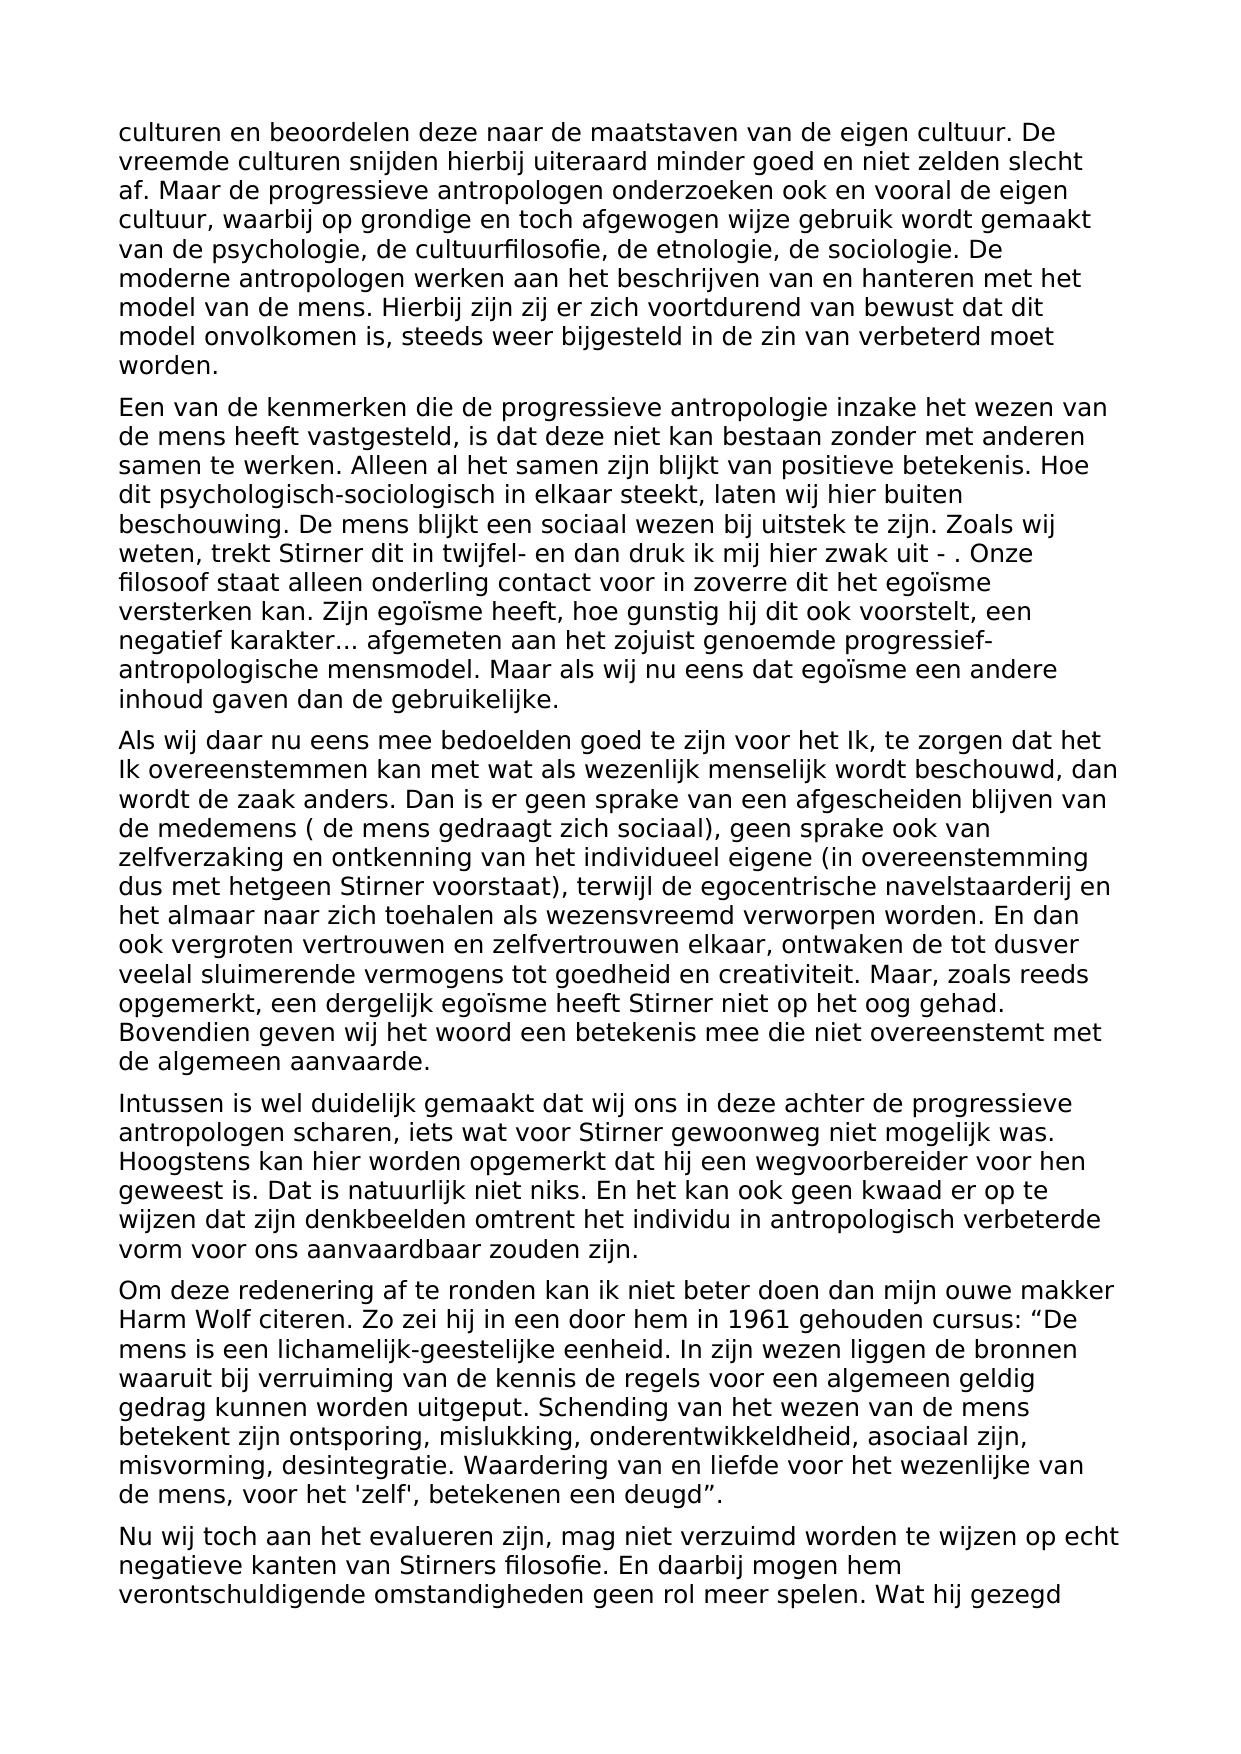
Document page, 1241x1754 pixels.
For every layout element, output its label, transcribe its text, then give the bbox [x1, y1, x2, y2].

text Om deze redenering af te ronden kan ik niet beter doen dan mijn ouwe makker Harm Wolf citeren. Zo zei hij in een door hem in 1961 gehouden cursus: “De mens is een lichamelijk-geestelijke eenheid. In zijn wezen liggen de bronnen waaruit bij verruiming van de kennis de regels voor een algemeen geldig gedrag kunnen worden uitgeput. Schending van het wezen van de mens betekent zijn ontsporing, mislukking, onderentwikkeldheid, asociaal zijn, misvorming, desintegratie. Waardering van en liefde voor het wezenlijke van de mens, voor het 'zelf', betekenen een deugd”. [118, 1276, 1122, 1510]
text Nu wij toch aan het evalueren zijn, mag niet verzuimd worden te wijzen op echt negatieve kanten van Stirners filosofie. En daarbij mogen hem verontschuldigende omstandigheden geen rol meer spelen. Wat hij gezegd [118, 1522, 1122, 1610]
text Een van de kenmerken die de progressieve antropologie inzake het wezen van de mens heeft vastgesteld, is dat deze niet kan bestaan zonder met anderen samen te werken. Alleen al het samen zijn blijkt van positieve betekenis. Hoe dit psychologisch-sociologisch in elkaar steekt, laten wij hier buiten beschouwing. De mens blijkt een sociaal wezen bij uitstek te zijn. Zoals wij weten, trekt Stirner dit in twijfel- en dan druk ik mij hier zwak uit - . Onze filosoof staat alleen onderling contact voor in zoverre dit het egoïsme versterken kan. Zijn egoïsme heeft, hoe gunstig hij dit ook voorstelt, een negatief karakter... afgemeten aan het zojuist genoemde progressief-antropologische mensmodel. Maar als wij nu eens dat egoïsme een andere inhoud gaven dan de gebruikelijke. [118, 393, 1122, 714]
text culturen en beoordelen deze naar de maatstaven van de eigen cultuur. De vreemde culturen snijden hierbij uiteraard minder goed en niet zelden slecht af. Maar de progressieve antropologen onderzoeken ook en vooral de eigen cultuur, waarbij op grondige en toch afgewogen wijze gebruik wordt gemaakt van de psychologie, de cultuurfilosofie, de etnologie, de sociologie. De moderne antropologen werken aan het beschrijven van en hanteren met het model van de mens. Hierbij zijn zij er zich voortdurend van bewust dat dit model onvolkomen is, steeds weer bijgesteld in de zin van verbeterd moet worden. [118, 118, 1122, 381]
text Als wij daar nu eens mee bedoelden goed te zijn voor het Ik, te zorgen dat het Ik overeenstemmen kan met wat als wezenlijk menselijk wordt beschouwd, dan wordt de zaak anders. Dan is er geen sprake van een afgescheiden blijven van de medemens ( de mens gedraagt zich sociaal), geen sprake ook van zelfverzaking en ontkenning van het individueel eigene (in overeenstemming dus met hetgeen Stirner voorstaat), terwijl de egocentrische navelstaarderij en het almaar naar zich toehalen als wezensvreemd verworpen worden. En dan ook vergroten vertrouwen en zelfvertrouwen elkaar, ontwaken de tot dusver veelal sluimerende vermogens tot goedheid en creativiteit. Maar, zoals reeds opgemerkt, een dergelijk egoïsme heeft Stirner niet op het oog gehad. Bovendien geven wij het woord een betekenis mee die niet overeenstemt met de algemeen aanvaarde. [118, 726, 1122, 1076]
text Intussen is wel duidelijk gemaakt dat wij ons in deze achter de progressieve antropologen scharen, iets wat voor Stirner gewoonweg niet mogelijk was. Hoogstens kan hier worden opgemerkt dat hij een wegvoorbereider voor hen geweest is. Dat is natuurlijk niet niks. En het kan ook geen kwaad er op te wijzen dat zijn denkbeelden omtrent het individu in antropologisch verbeterde vorm voor ons aanvaardbaar zouden zijn. [118, 1089, 1122, 1264]
